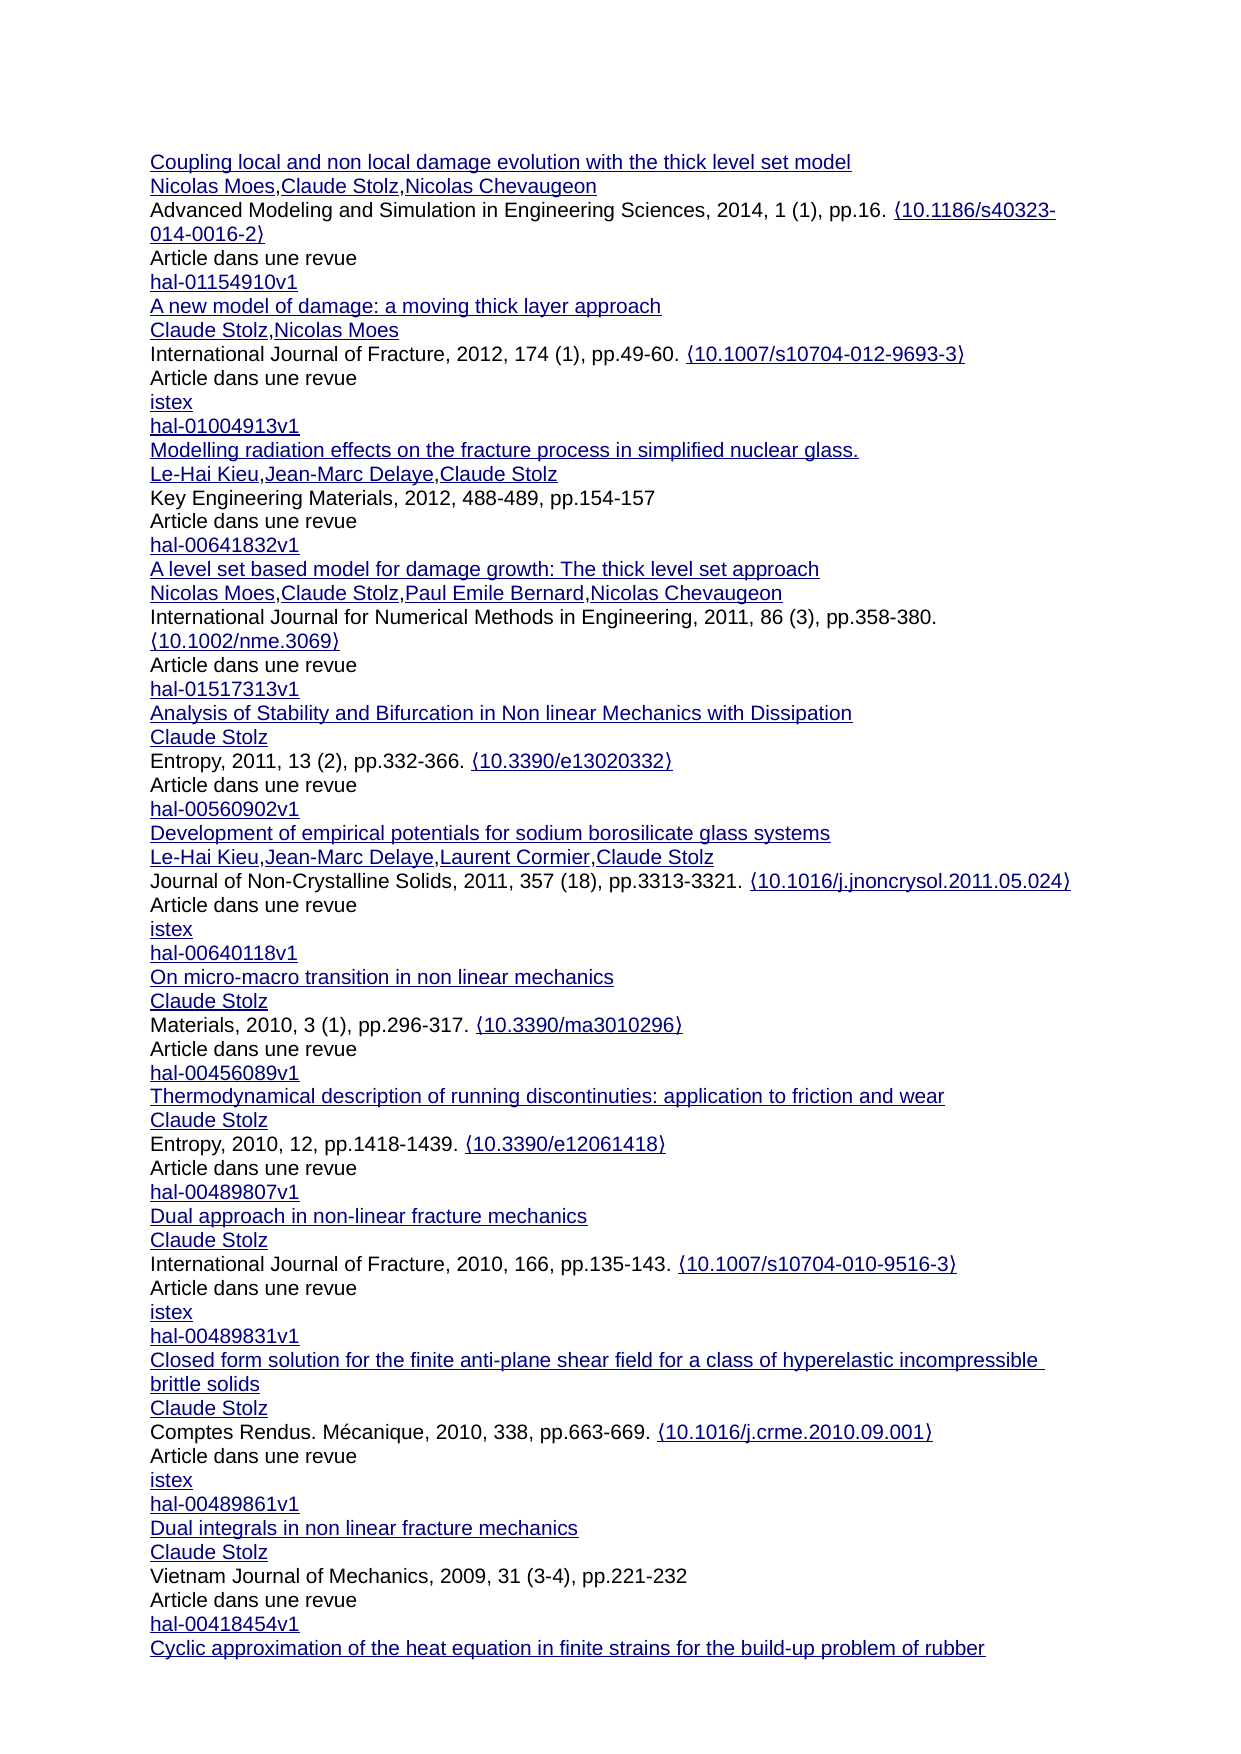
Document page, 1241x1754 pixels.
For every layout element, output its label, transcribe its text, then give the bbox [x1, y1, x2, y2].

table_cell On micro-macro transition in non linear mechanics Claude Stolz Materials, 2010, 3 (1), pp.296-317. ⟨10.3390/ma3010296⟩ Article dans une revue hal-00456089v1 [150, 965, 1090, 1084]
table_cell Thermodynamical description of running discontinuties: application to friction and wear Claude Stolz Entropy, 2010, 12, pp.1418-1439. ⟨10.3390/e12061418⟩ Article dans une revue hal-00489807v1 [150, 1084, 1090, 1204]
table_cell A level set based model for damage growth: The thick level set approach Nicolas Moes,Claude Stolz,Paul Emile Bernard,Nicolas Chevaugeon International Journal for Numerical Methods in Engineering, 2011, 86 (3), pp.358-380. ⟨10.1002/nme.3069⟩ Article dans une revue hal-01517313v1 [150, 557, 1090, 701]
table_cell A new model of damage: a moving thick layer approach Claude Stolz,Nicolas Moes International Journal of Fracture, 2012, 174 (1), pp.49-60. ⟨10.1007/s10704-012-9693-3⟩ Article dans une revue istex hal-01004913v1 [150, 294, 1090, 437]
table_cell Analysis of Stability and Bifurcation in Non linear Mechanics with Dissipation Claude Stolz Entropy, 2011, 13 (2), pp.332-366. ⟨10.3390/e13020332⟩ Article dans une revue hal-00560902v1 [150, 701, 1090, 821]
table_cell Closed form solution for the finite anti-plane shear field for a class of hyperelastic incompressible brittle solids Claude Stolz Comptes Rendus. Mécanique, 2010, 338, pp.663-669. ⟨10.1016/j.crme.2010.09.001⟩ Article dans une revue istex hal-00489861v1 [150, 1348, 1090, 1516]
table_cell Modelling radiation effects on the fracture process in simplified nuclear glass. Le-Hai Kieu,Jean-Marc Delaye,Claude Stolz Key Engineering Materials, 2012, 488-489, pp.154-157 Article dans une revue hal-00641832v1 [150, 438, 1090, 557]
table_cell Dual approach in non-linear fracture mechanics Claude Stolz International Journal of Fracture, 2010, 166, pp.135-143. ⟨10.1007/s10704-010-9516-3⟩ Article dans une revue istex hal-00489831v1 [150, 1204, 1090, 1348]
table_cell Dual integrals in non linear fracture mechanics Claude Stolz Vietnam Journal of Mechanics, 2009, 31 (3-4), pp.221-232 Article dans une revue hal-00418454v1 [150, 1516, 1090, 1635]
table_cell Coupling local and non local damage evolution with the thick level set model Nicolas Moes,Claude Stolz,Nicolas Chevaugeon Advanced Modeling and Simulation in Engineering Sciences, 2014, 1 (1), pp.16. ⟨10.1186/s40323-014-0016-2⟩ Article dans une revue hal-01154910v1 [150, 150, 1090, 294]
table_cell Cyclic approximation of the heat equation in finite strains for the build-up problem of rubber [150, 1635, 1090, 1659]
table_cell Development of empirical potentials for sodium borosilicate glass systems Le-Hai Kieu,Jean-Marc Delaye,Laurent Cormier,Claude Stolz Journal of Non-Crystalline Solids, 2011, 357 (18), pp.3313-3321. ⟨10.1016/j.jnoncrysol.2011.05.024⟩ Article dans une revue istex hal-00640118v1 [150, 821, 1090, 964]
